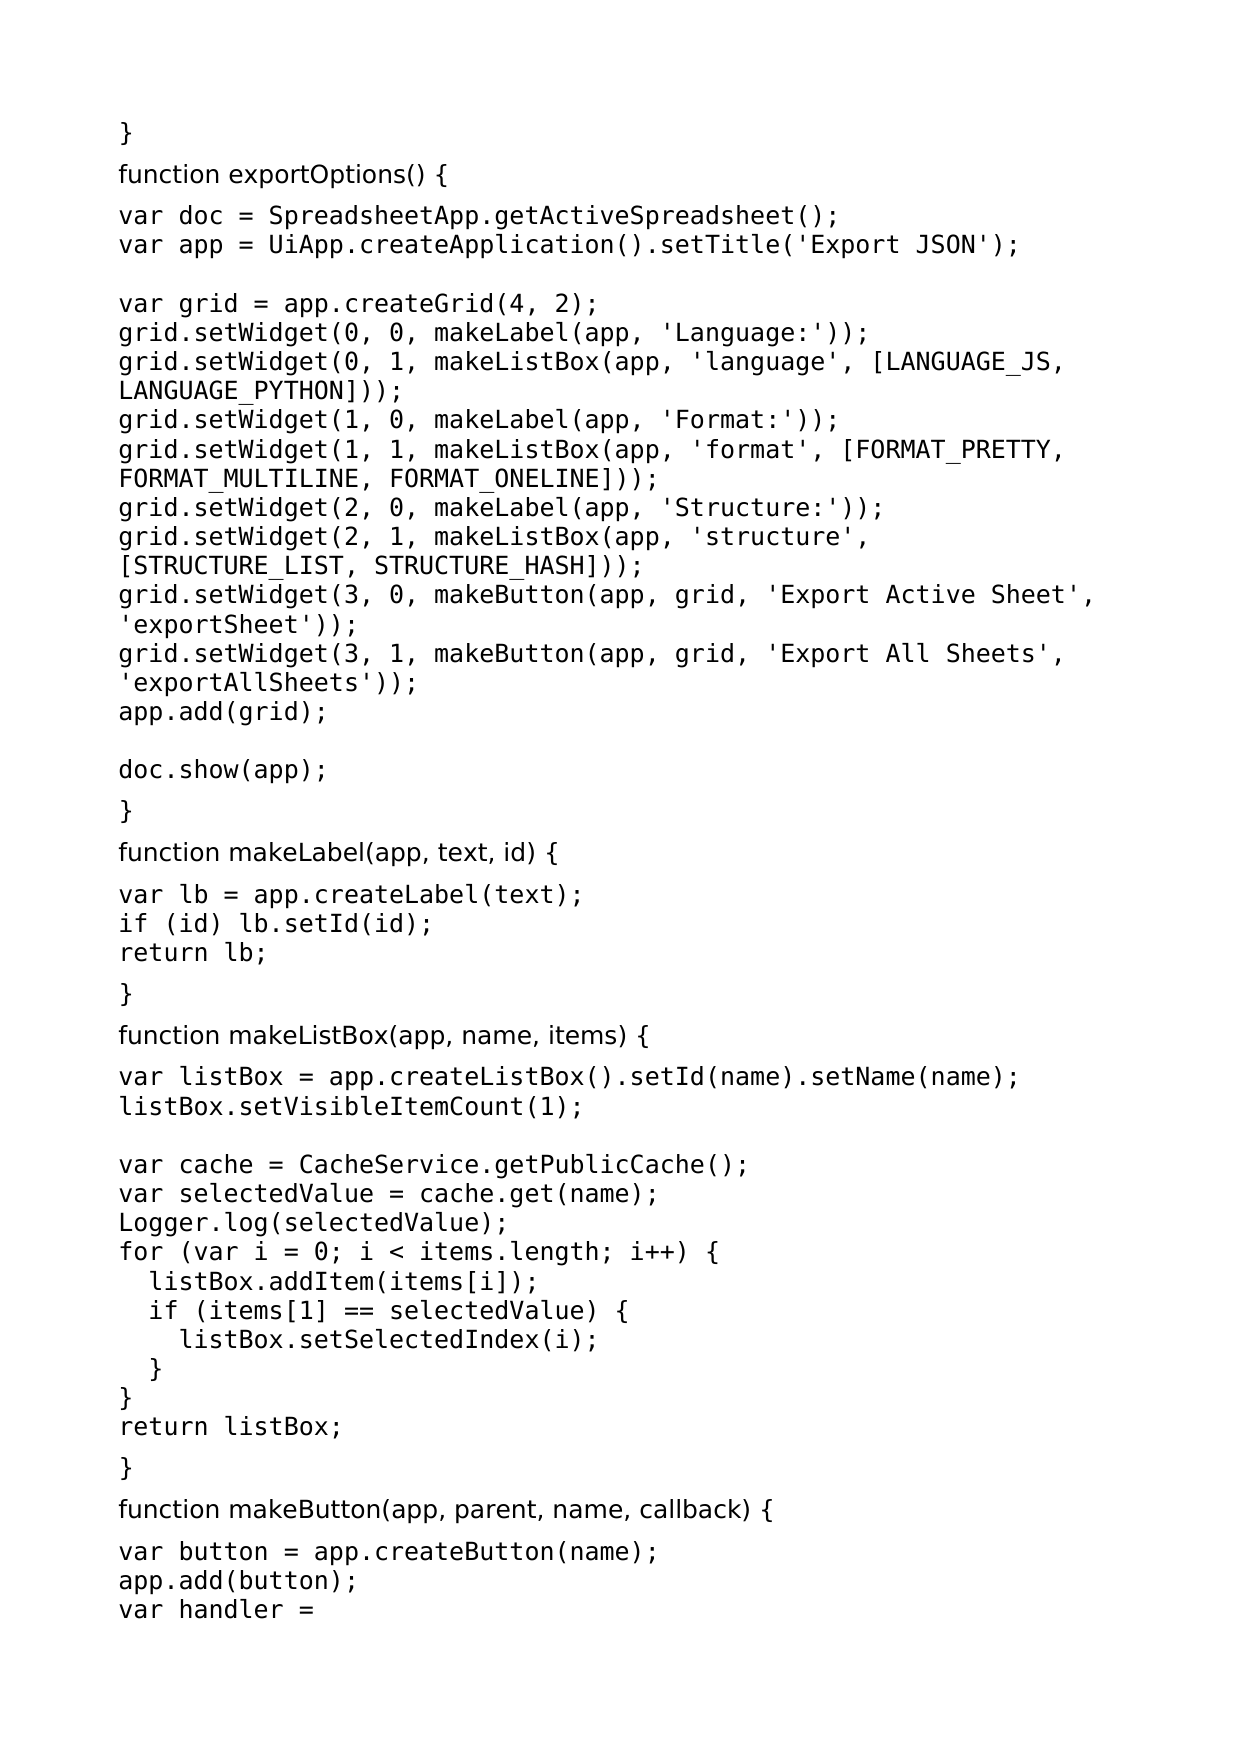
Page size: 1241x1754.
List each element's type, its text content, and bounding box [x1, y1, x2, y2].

text var button = app.createButton(name); app.add(button); var handler = [118, 1537, 1122, 1624]
text function exportOptions() { [118, 160, 1122, 189]
text } [118, 118, 1122, 147]
text var listBox = app.createListBox().setId(name).setName(name); listBox.setVisibleItemCount(1); var cache = CacheService.getPublicCache(); var selectedValue = cache.get(name); Logger.log(selectedValue); for (var i = 0; i < items.length; i++) { listBox.addItem(items[i]); if (items[1] == selectedValue) { listBox.setSelectedIndex(i); } } return listBox; [118, 1062, 1122, 1442]
text } [118, 797, 1122, 826]
text var lb = app.createLabel(text); if (id) lb.setId(id); return lb; [118, 880, 1122, 967]
text } [118, 979, 1122, 1008]
text function makeButton(app, parent, name, callback) { [118, 1495, 1122, 1524]
text function makeListBox(app, name, items) { [118, 1021, 1122, 1050]
text function makeLabel(app, text, id) { [118, 838, 1122, 867]
text } [118, 1453, 1122, 1483]
text var doc = SpreadsheetApp.getActiveSpreadsheet(); var app = UiApp.createApplication().setTitle('Export JSON'); var grid = app.createGrid(4, 2); grid.setWidget(0, 0, makeLabel(app, 'Language:')); grid.setWidget(0, 1, makeListBox(app, 'language', [LANGUAGE_JS, LANGUAGE_PYTHON])); grid.setWidget(1, 0, makeLabel(app, 'Format:')); grid.setWidget(1, 1, makeListBox(app, 'format', [FORMAT_PRETTY, FORMAT_MULTILINE, FORMAT_ONELINE])); grid.setWidget(2, 0, makeLabel(app, 'Structure:')); grid.setWidget(2, 1, makeListBox(app, 'structure', [STRUCTURE_LIST, STRUCTURE_HASH])); grid.setWidget(3, 0, makeButton(app, grid, 'Export Active Sheet', 'exportSheet')); grid.setWidget(3, 1, makeButton(app, grid, 'Export All Sheets', 'exportAllSheets')); app.add(grid); doc.show(app); [118, 201, 1122, 785]
